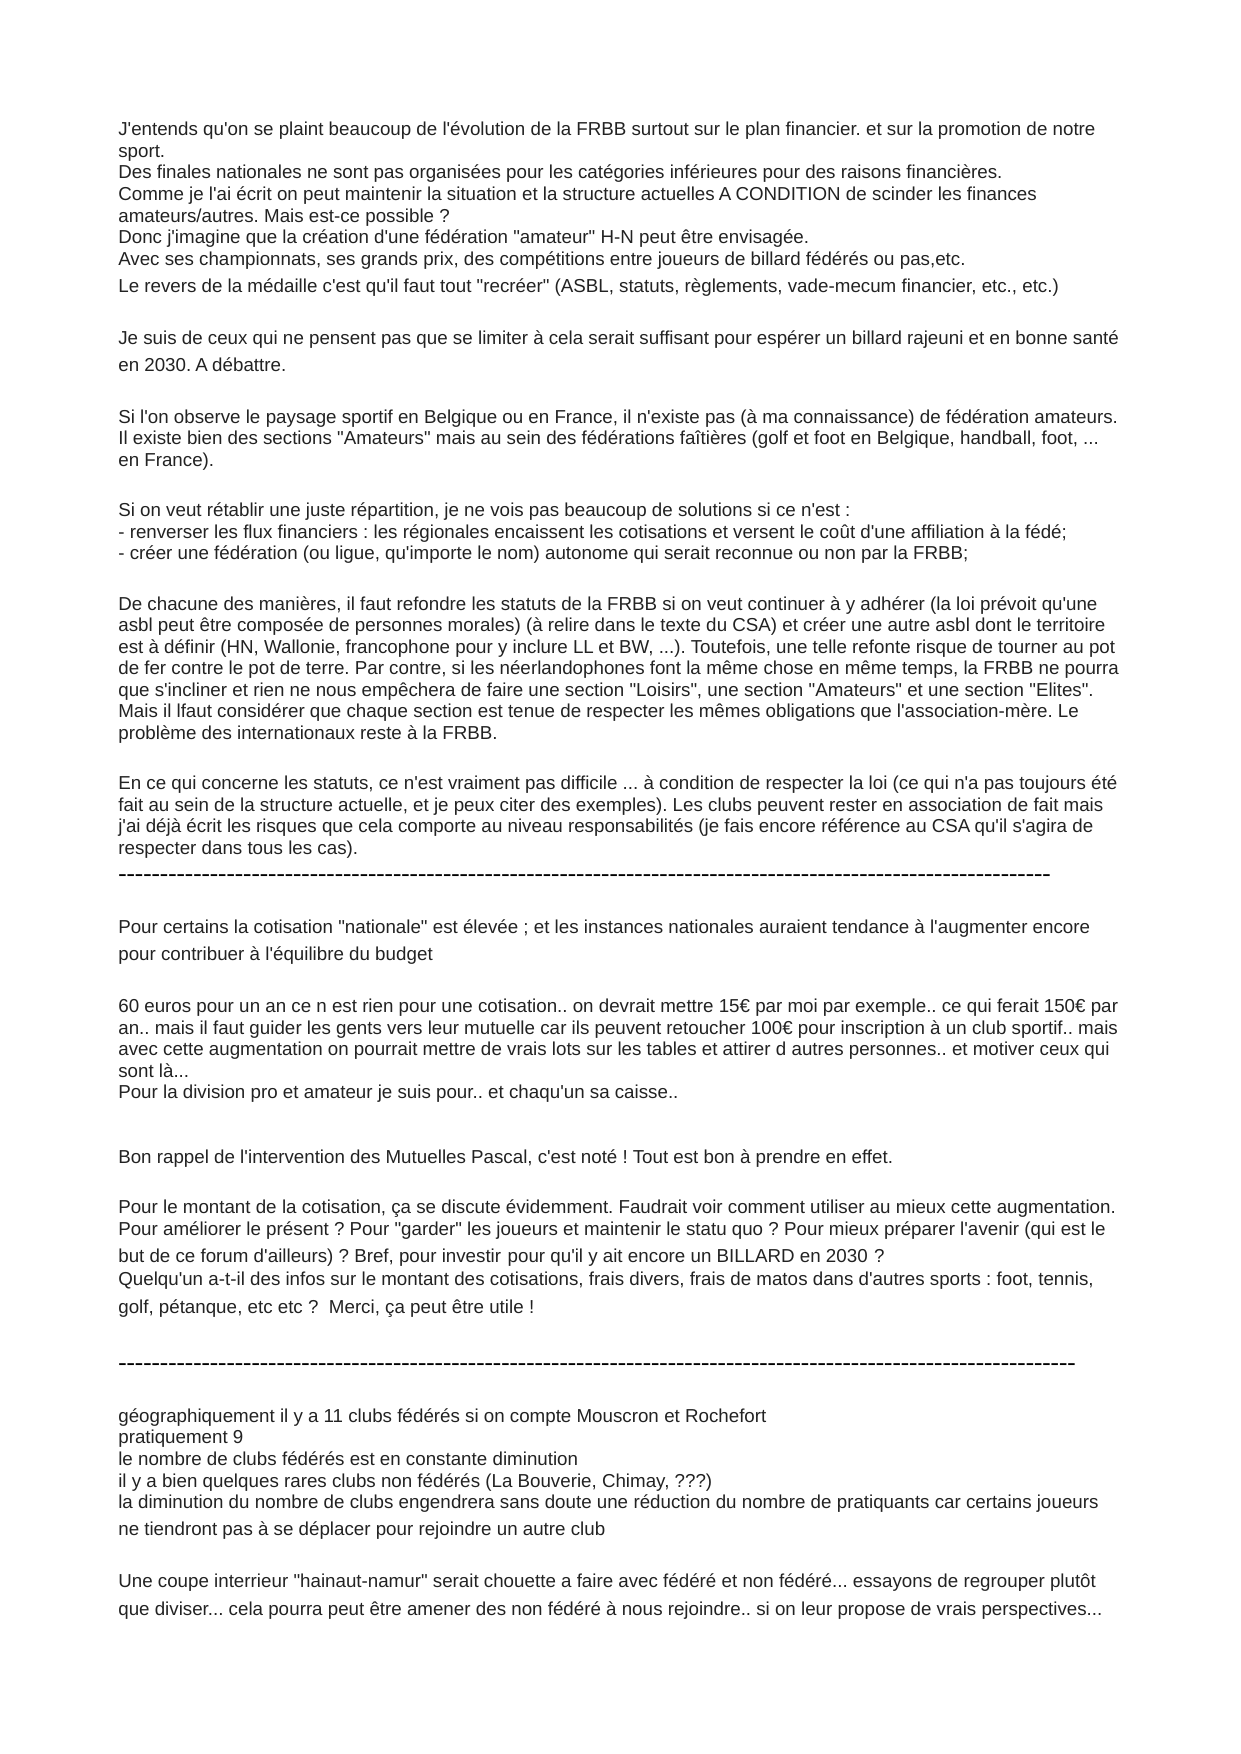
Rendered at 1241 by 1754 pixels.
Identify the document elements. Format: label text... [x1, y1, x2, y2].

text ------------------------------------------------------------------------------------------------------------------- [118, 1347, 1122, 1376]
text Bon rappel de l'intervention des Mutuelles Pascal, c'est noté ! Tout est bon à prendre en effet. Pour le montant de la cotisation, ça se discute évidemment. Faudrait voir comment utiliser au mieux cette augmentation. Pour améliorer le présent ? Pour "garder" les joueurs et maintenir le statu quo ? Pour mieux préparer l'avenir (qui est le but de ce forum d'ailleurs) ? Bref, pour investir pour qu'il y ait encore un BILLARD en 2030 ? Quelqu'un a-t-il des infos sur le montant des cotisations, frais divers, frais de matos dans d'autres sports : foot, tennis, golf, pétanque, etc etc ? Merci, ça peut être utile ! [118, 1146, 1122, 1318]
text 60 euros pour un an ce n est rien pour une cotisation.. on devrait mettre 15€ par moi par exemple.. ce qui ferait 150€ par an.. mais il faut guider les gents vers leur mutuelle car ils peuvent retoucher 100€ pour inscription à un club sportif.. mais avec cette augmentation on pourrait mettre de vrais lots sur les tables et attirer d autres personnes.. et motiver ceux qui sont là... Pour la division pro et amateur je suis pour.. et chaqu'un sa caisse.. [118, 995, 1122, 1103]
text Pour certains la cotisation "nationale" est élevée ; et les instances nationales auraient tendance à l'augmenter encore pour contribuer à l'équilibre du budget [118, 916, 1122, 966]
text géographiquement il y a 11 clubs fédérés si on compte Mouscron et Rochefort pratiquement 9 le nombre de clubs fédérés est en constante diminution il y a bien quelques rares clubs non fédérés (La Bouverie, Chimay, ???) la diminution du nombre de clubs engendrera sans doute une réduction du nombre de pratiquants car certains joueurs ne tiendront pas à se déplacer pour rejoindre un autre club [118, 1405, 1122, 1541]
text J'entends qu'on se plaint beaucoup de l'évolution de la FRBB surtout sur le plan financier. et sur la promotion de notre sport. Des finales nationales ne sont pas organisées pour les catégories inférieures pour des raisons financières. Comme je l'ai écrit on peut maintenir la situation et la structure actuelles A CONDITION de scinder les finances amateurs/autres. Mais est-ce possible ? Donc j'imagine que la création d'une fédération "amateur" H-N peut être envisagée. Avec ses championnats, ses grands prix, des compétitions entre joueurs de billard fédérés ou pas,etc. Le revers de la médaille c'est qu'il faut tout "recréer" (ASBL, statuts, règlements, vade-mecum financier, etc., etc.) [118, 118, 1122, 298]
text Si l'on observe le paysage sportif en Belgique ou en France, il n'existe pas (à ma connaissance) de fédération amateurs. Il existe bien des sections "Amateurs" mais au sein des fédérations faîtières (golf et foot en Belgique, handball, foot, ... en France). Si on veut rétablir une juste répartition, je ne vois pas beaucoup de solutions si ce n'est : - renverser les flux financiers : les régionales encaissent les cotisations et versent le coût d'une affiliation à la fédé; - créer une fédération (ou ligue, qu'importe le nom) autonome qui serait reconnue ou non par la FRBB; De chacune des manières, il faut refondre les statuts de la FRBB si on veut continuer à y adhérer (la loi prévoit qu'une asbl peut être composée de personnes morales) (à relire dans le texte du CSA) et créer une autre asbl dont le territoire est à définir (HN, Wallonie, francophone pour y inclure LL et BW, ...). Toutefois, une telle refonte risque de tourner au pot de fer contre le pot de terre. Par contre, si les néerlandophones font la même chose en même temps, la FRBB ne pourra que s'incliner et rien ne nous empêchera de faire une section "Loisirs", une section "Amateurs" et une section "Elites". Mais il lfaut considérer que chaque section est tenue de respecter les mêmes obligations que l'association-mère. Le problème des internationaux reste à la FRBB. En ce qui concerne les statuts, ce n'est vraiment pas difficile ... à condition de respecter la loi (ce qui n'a pas toujours été fait au sein de la structure actuelle, et je peux citer des exemples). Les clubs peuvent rester en association de fait mais j'ai déjà écrit les risques que cela comporte au niveau responsabilités (je fais encore référence au CSA qu'il s'agira de respecter dans tous les cas). ---------------------------------------------------------------------------------------------------------------- [118, 406, 1122, 887]
text Une coupe interrieur "hainaut-namur" serait chouette a faire avec fédéré et non fédéré... essayons de regrouper plutôt que diviser... cela pourra peut être amener des non fédéré à nous rejoindre.. si on leur propose de vrais perspectives... [118, 1570, 1122, 1620]
text Je suis de ceux qui ne pensent pas que se limiter à cela serait suffisant pour espérer un billard rajeuni et en bonne santé en 2030. A débattre. [118, 327, 1122, 377]
